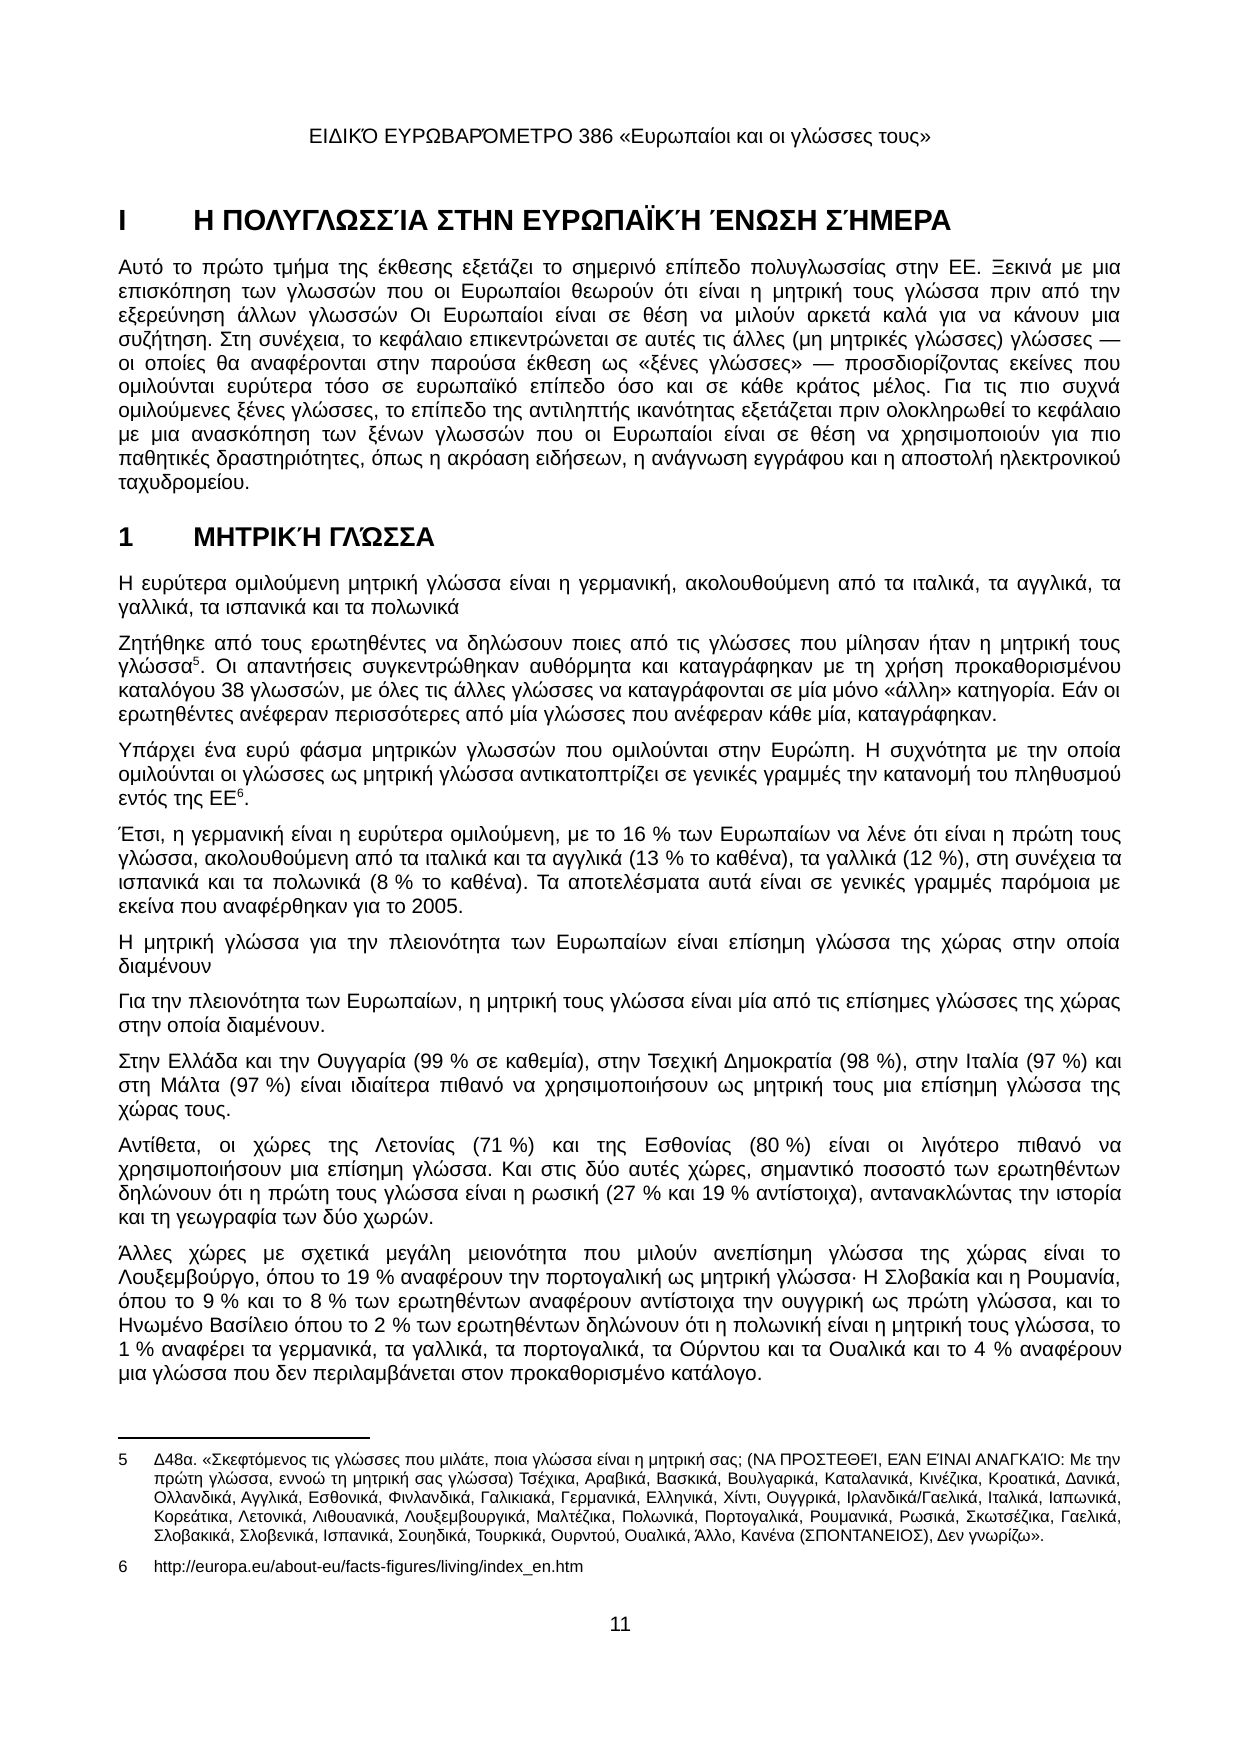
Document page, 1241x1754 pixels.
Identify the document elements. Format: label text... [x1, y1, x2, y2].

text Έτσι, η γερμανική είναι η ευρύτερα ομιλούμενη, με το 16 % των Ευρωπαίων να λένε ότι είναι η πρώτη τους γλώσσα, ακολουθούμενη από τα ιταλικά και τα αγγλικά (13 % το καθένα), τα γαλλικά (12 %), στη συνέχεια τα ισπανικά και τα πολωνικά (8 % το καθένα). Τα αποτελέσματα αυτά είναι σε γενικές γραμμές παρόμοια με εκείνα που αναφέρθηκαν για το 2005. [118, 822, 1122, 918]
text Δ48α. «Σκεφτόμενος τις γλώσσες που μιλάτε, ποια γλώσσα είναι η μητρική σας; (ΝΑ ΠΡΟΣΤΕΘΕΊ, ΕΆΝ ΕΊΝΑΙ ΑΝΑΓΚΑΊΟ: Με την πρώτη γλώσσα, εννοώ τη μητρική σας γλώσσα) Τσέχικα, Αραβικά, Βασκικά, Βουλγαρικά, Καταλανικά, Κινέζικα, Κροατικά, Δανικά, Ολλανδικά, Αγγλικά, Εσθονικά, Φινλανδικά, Γαλικιακά, Γερμανικά, Ελληνικά, Χίντι, Ουγγρικά, Ιρλανδικά/Γαελικά, Ιταλικά, Ιαπωνικά, Κορεάτικα, Λετονικά, Λιθουανικά, Λουξεμβουργικά, Μαλτέζικα, Πολωνικά, Πορτογαλικά, Ρουμανικά, Ρωσικά, Σκωτσέζικα, Γαελικά, Σλοβακικά, Σλοβενικά, Ισπανικά, Σουηδικά, Τουρκικά, Ουρντού, Ουαλικά, Άλλο, Κανένα (ΣΠΟΝΤΑΝΕΙΟΣ), Δεν γνωρίζω». [118, 1449, 1122, 1545]
text Αυτό το πρώτο τμήμα της έκθεσης εξετάζει το σημερινό επίπεδο πολυγλωσσίας στην ΕΕ. Ξεκινά με μια επισκόπηση των γλωσσών που οι Ευρωπαίοι θεωρούν ότι είναι η μητρική τους γλώσσα πριν από την εξερεύνηση άλλων γλωσσών Οι Ευρωπαίοι είναι σε θέση να μιλούν αρκετά καλά για να κάνουν μια συζήτηση. Στη συνέχεια, το κεφάλαιο επικεντρώνεται σε αυτές τις άλλες (μη μητρικές γλώσσες) γλώσσες — οι οποίες θα αναφέρονται στην παρούσα έκθεση ως «ξένες γλώσσες» — προσδιορίζοντας εκείνες που ομιλούνται ευρύτερα τόσο σε ευρωπαϊκό επίπεδο όσο και σε κάθε κράτος μέλος. Για τις πιο συχνά ομιλούμενες ξένες γλώσσες, το επίπεδο της αντιληπτής ικανότητας εξετάζεται πριν ολοκληρωθεί το κεφάλαιο με μια ανασκόπηση των ξένων γλωσσών που οι Ευρωπαίοι είναι σε θέση να χρησιμοποιούν για πιο παθητικές δραστηριότητες, όπως η ακρόαση ειδήσεων, η ανάγνωση εγγράφου και η αποστολή ηλεκτρονικού ταχυδρομείου. [118, 254, 1122, 494]
text Υπάρχει ένα ευρύ φάσμα μητρικών γλωσσών που ομιλούνται στην Ευρώπη. Η συχνότητα με την οποία ομιλούνται οι γλώσσες ως μητρική γλώσσα αντικατοπτρίζει σε γενικές γραμμές την κατανομή του πληθυσμού εντός της ΕΕ. [118, 738, 1122, 810]
text Ζητήθηκε από τους ερωτηθέντες να δηλώσουν ποιες από τις γλώσσες που μίλησαν ήταν η μητρική τους γλώσσα. Οι απαντήσεις συγκεντρώθηκαν αυθόρμητα και καταγράφηκαν με τη χρήση προκαθορισμένου καταλόγου 38 γλωσσών, με όλες τις άλλες γλώσσες να καταγράφονται σε μία μόνο «άλλη» κατηγορία. Εάν οι ερωτηθέντες ανέφεραν περισσότερες από μία γλώσσες που ανέφεραν κάθε μία, καταγράφηκαν. [118, 630, 1122, 726]
subtitle ΜΗΤΡΙΚΉ ΓΛΏΣΣΑ [118, 521, 1122, 552]
subtitle Η ΠΟΛΥΓΛΩΣΣΊΑ ΣΤΗΝ ΕΥΡΩΠΑΪΚΉ ΈΝΩΣΗ ΣΉΜΕΡΑ [118, 202, 1122, 236]
text Άλλες χώρες με σχετικά μεγάλη μειονότητα που μιλούν ανεπίσημη γλώσσα της χώρας είναι το Λουξεμβούργο, όπου το 19 % αναφέρουν την πορτογαλική ως μητρική γλώσσα· Η Σλοβακία και η Ρουμανία, όπου το 9 % και το 8 % των ερωτηθέντων αναφέρουν αντίστοιχα την ουγγρική ως πρώτη γλώσσα, και το Ηνωμένο Βασίλειο όπου το 2 % των ερωτηθέντων δηλώνουν ότι η πολωνική είναι η μητρική τους γλώσσα, το 1 % αναφέρει τα γερμανικά, τα γαλλικά, τα πορτογαλικά, τα Ούρντου και τα Ουαλικά και το 4 % αναφέρουν μια γλώσσα που δεν περιλαμβάνεται στον προκαθορισμένο κατάλογο. [118, 1241, 1122, 1384]
text Για την πλειονότητα των Ευρωπαίων, η μητρική τους γλώσσα είναι μία από τις επίσημες γλώσσες της χώρας στην οποία διαμένουν. [118, 989, 1122, 1037]
text Η ευρύτερα ομιλούμενη μητρική γλώσσα είναι η γερμανική, ακολουθούμενη από τα ιταλικά, τα αγγλικά, τα γαλλικά, τα ισπανικά και τα πολωνικά [118, 571, 1122, 618]
text Η μητρική γλώσσα για την πλειονότητα των Ευρωπαίων είναι επίσημη γλώσσα της χώρας στην οποία διαμένουν [118, 929, 1122, 977]
text Στην Ελλάδα και την Ουγγαρία (99 % σε καθεμία), στην Τσεχική Δημοκρατία (98 %), στην Ιταλία (97 %) και στη Μάλτα (97 %) είναι ιδιαίτερα πιθανό να χρησιμοποιήσουν ως μητρική τους μια επίσημη γλώσσα της χώρας τους. [118, 1049, 1122, 1121]
text http://europa.eu/about-eu/facts-figures/living/index_en.htm [118, 1557, 1122, 1576]
text Αντίθετα, οι χώρες της Λετονίας (71 %) και της Εσθονίας (80 %) είναι οι λιγότερο πιθανό να χρησιμοποιήσουν μια επίσημη γλώσσα. Και στις δύο αυτές χώρες, σημαντικό ποσοστό των ερωτηθέντων δηλώνουν ότι η πρώτη τους γλώσσα είναι η ρωσική (27 % και 19 % αντίστοιχα), αντανακλώντας την ιστορία και τη γεωγραφία των δύο χωρών. [118, 1133, 1122, 1229]
